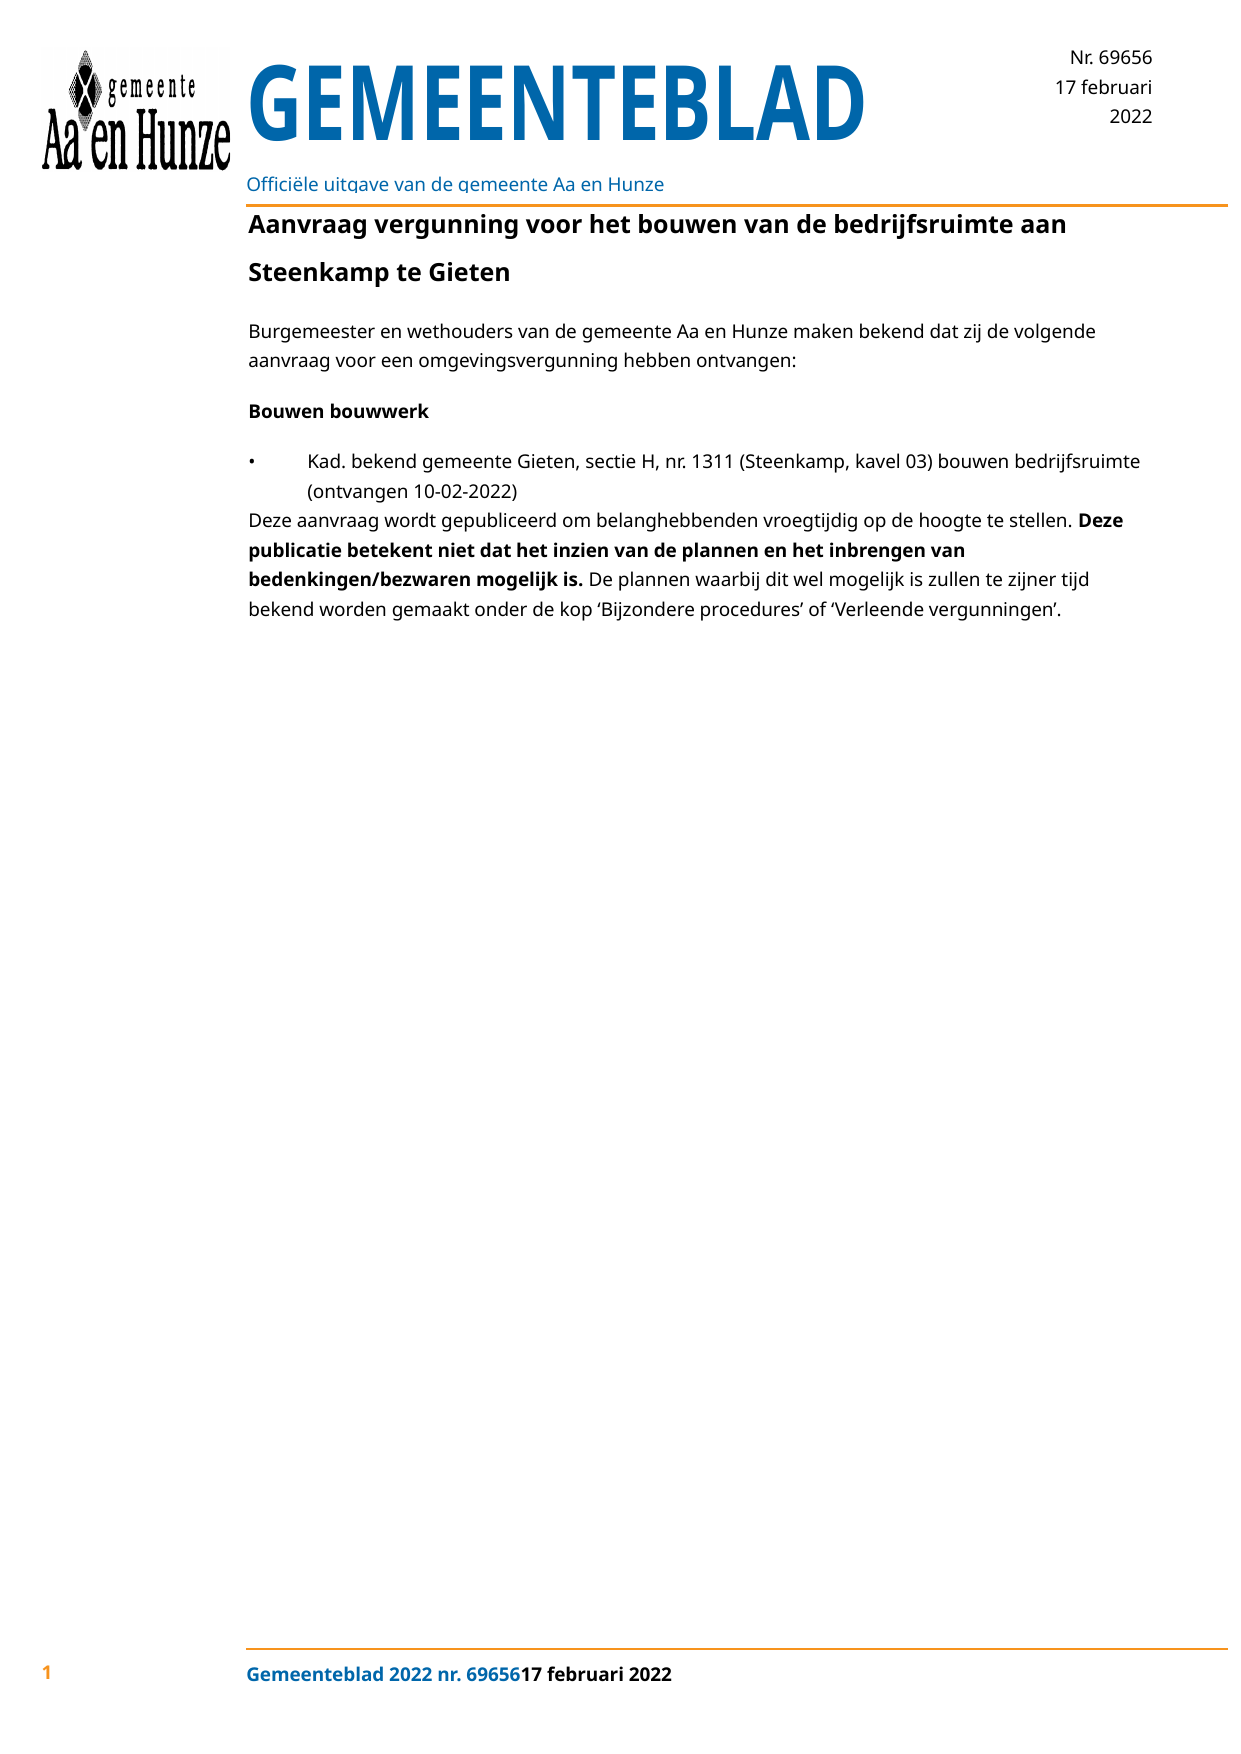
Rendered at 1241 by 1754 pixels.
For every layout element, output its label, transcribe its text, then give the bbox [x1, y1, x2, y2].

text Deze aanvraag wordt gepubliceerd om belanghebbenden vroegtijdig op de hoogte te stellen. Deze publicatie betekent niet dat het inzien van de plannen en het inbrengen van bedenkingen/bezwaren mogelijk is. De plannen waarbij dit wel mogelijk is zullen te zijner tijd bekend worden gemaakt onder de kop ‘Bijzondere procedures’ of ‘Verleende vergunningen’. [248, 507, 1152, 622]
list Kad. bekend gemeente Gieten, sectie H, nr. 1311 (Steenkamp, kavel 03) bouwen bedrijfsruimte (ontvangen 10-02-2022) [248, 448, 1152, 504]
text Burgemeester en wethouders van de gemeente Aa en Hunze maken bekend dat zij de volgende aanvraag voor een omgevingsvergunning hebben ontvangen: [248, 318, 1152, 373]
text Bouwen bouwwerk [248, 398, 1152, 424]
text Aanvraag vergunning voor het bouwen van de bedrijfsruimte aan Steenkamp te Gieten [248, 207, 1152, 288]
picture [41, 47, 231, 172]
